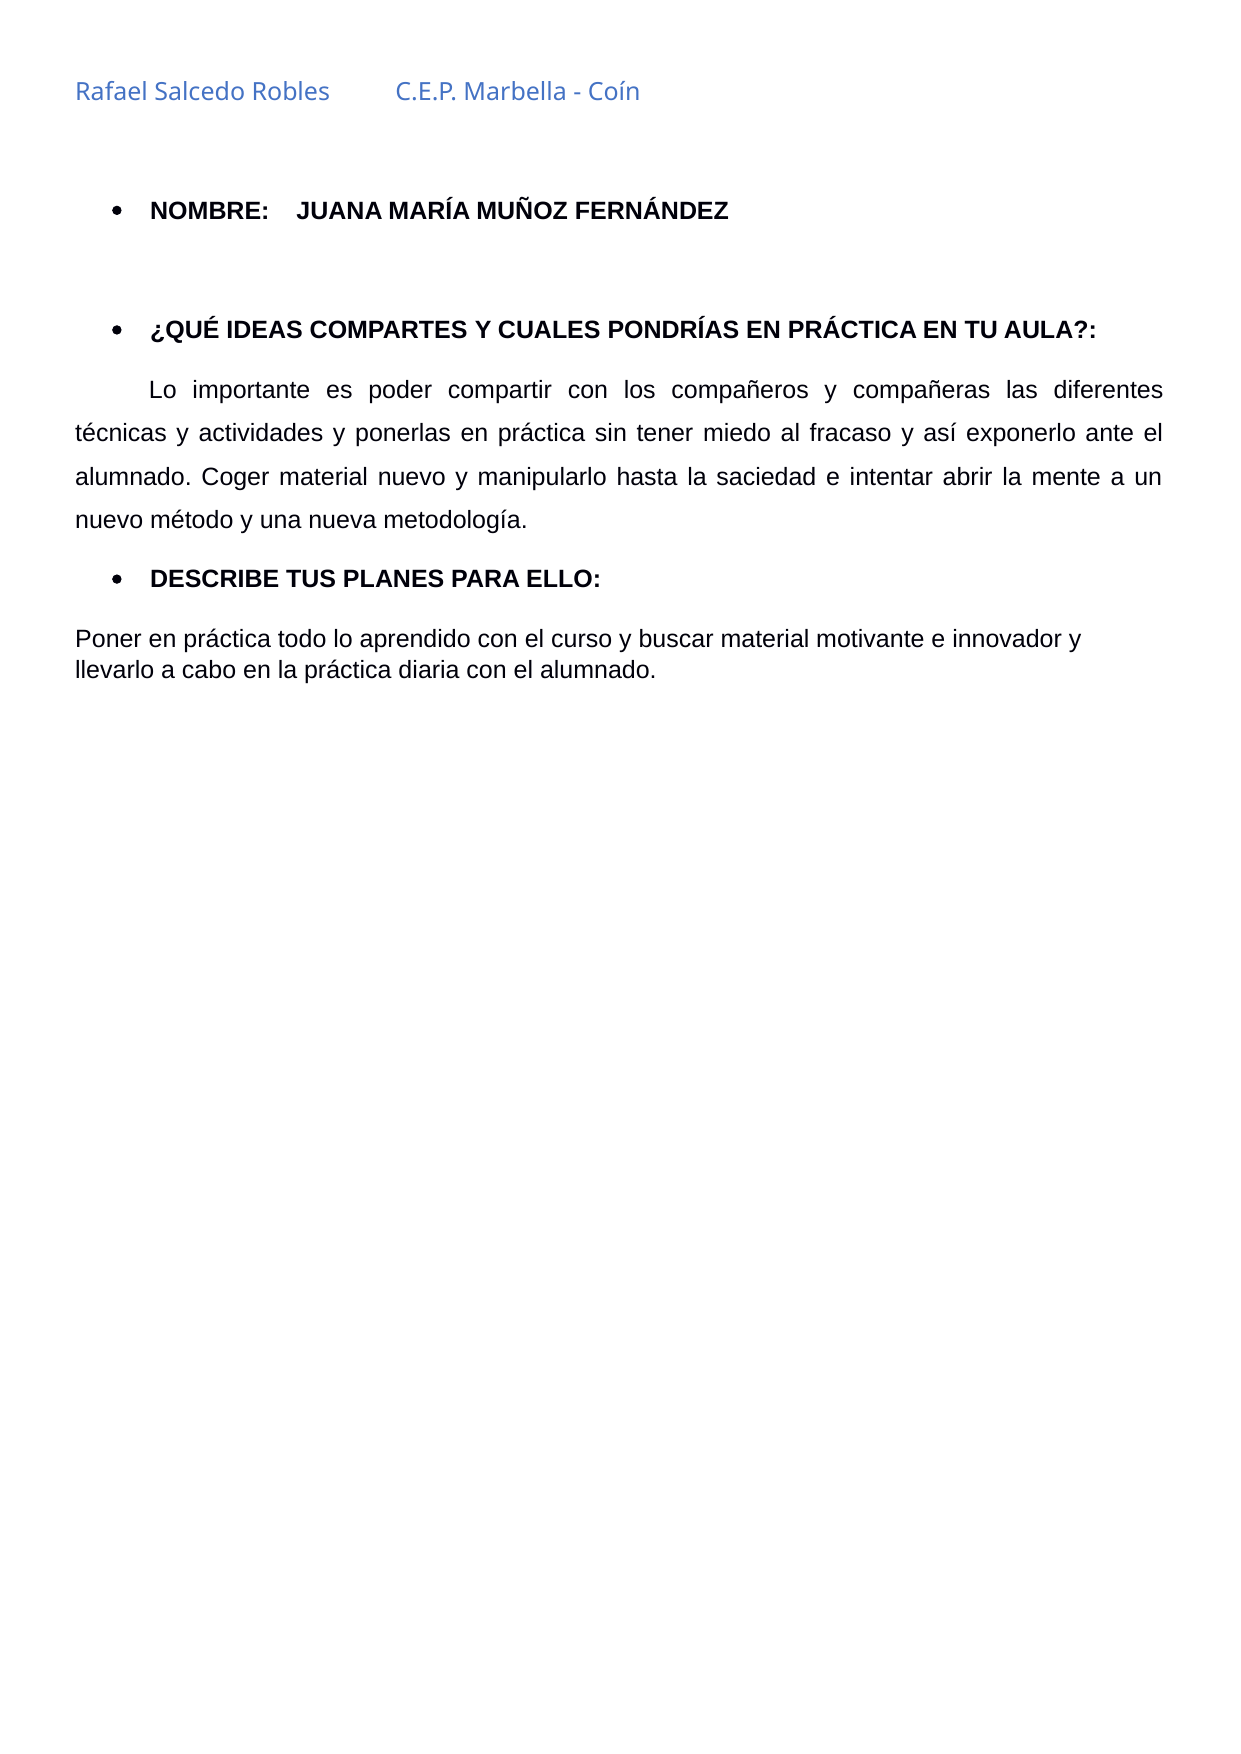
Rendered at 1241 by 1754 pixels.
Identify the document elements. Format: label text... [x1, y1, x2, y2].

list ¿QUÉ IDEAS COMPARTES Y CUALES PONDRÍAS EN PRÁCTICA EN TU AULA?: [112, 315, 1165, 344]
text Lo importante es poder compartir con los compañeros y compañeras las diferentes técnicas y actividades y ponerlas en práctica sin tener miedo al fracaso y así exponerlo ante el alumnado. Coger material nuevo y manipularlo hasta la saciedad e intentar abrir la mente a un nuevo método y una nueva metodología. [75, 375, 1165, 533]
list NOMBRE: JUANA MARÍA MUÑOZ FERNÁNDEZ [112, 196, 1165, 224]
text Poner en práctica todo lo aprendido con el curso y buscar material motivante e innovador y llevarlo a cabo en la práctica diaria con el alumnado. [75, 624, 1165, 684]
list DESCRIBE TUS PLANES PARA ELLO: [112, 564, 1165, 593]
